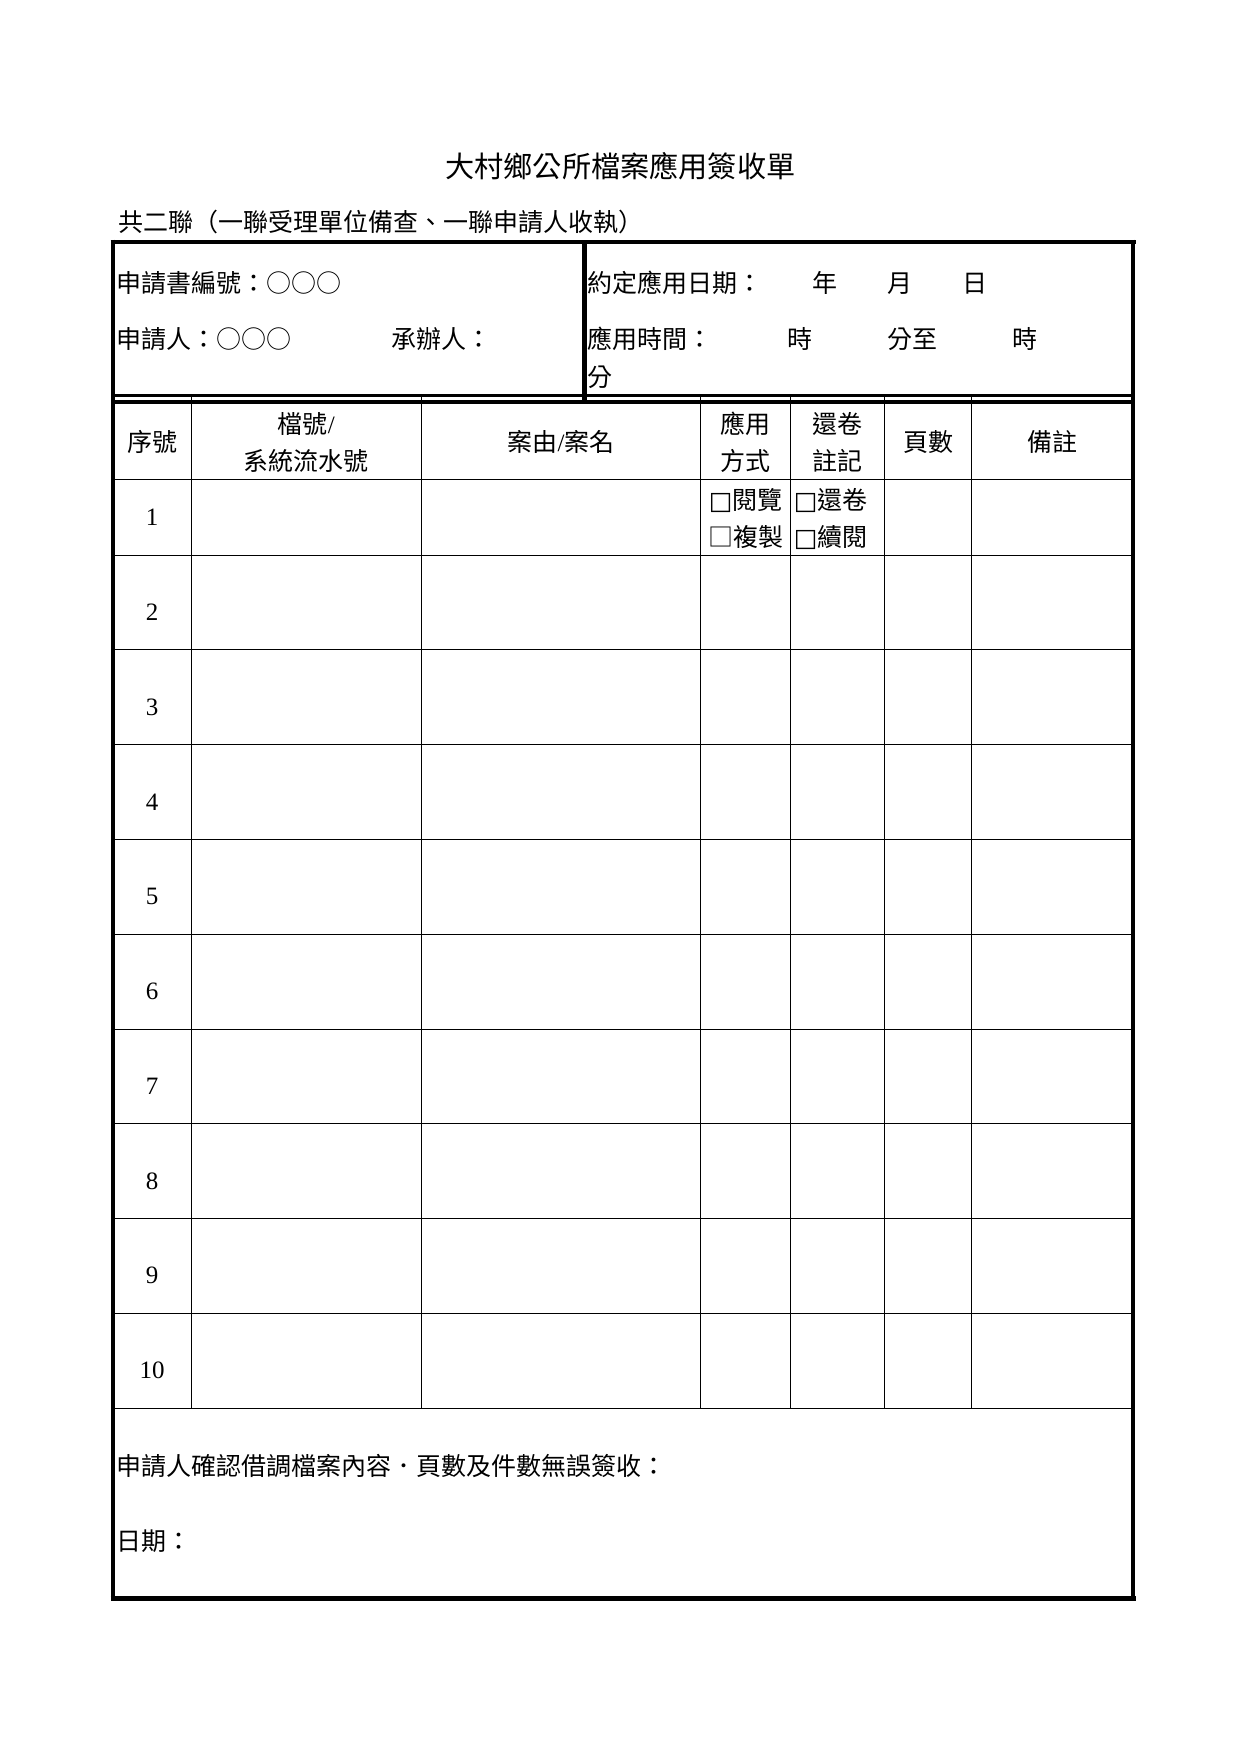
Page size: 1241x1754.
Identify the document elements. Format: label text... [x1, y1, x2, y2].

table_cell [422, 556, 700, 649]
table_cell [192, 650, 421, 744]
table_cell [791, 1219, 884, 1313]
table_cell [791, 1124, 884, 1218]
table_cell 8 [115, 1124, 191, 1218]
table_cell [972, 935, 1131, 1028]
table_cell [192, 556, 421, 649]
table_cell 檔號/ 系統流水號 [192, 404, 421, 478]
table_cell [972, 1219, 1131, 1313]
table_cell [885, 1314, 971, 1408]
table_cell 案由/案名 [422, 404, 700, 478]
table_cell [701, 1219, 790, 1313]
table_cell [701, 935, 790, 1028]
table_cell [885, 1219, 971, 1313]
table_cell [422, 480, 700, 554]
table_cell [791, 1030, 884, 1123]
table_cell [791, 745, 884, 839]
table_cell [885, 935, 971, 1028]
table_cell [192, 1030, 421, 1123]
table_cell [972, 480, 1131, 554]
table_cell 應用 方式 [701, 404, 790, 478]
text 共二聯（一聯受理單位備查、一聯申請人收執） [118, 202, 1122, 239]
table_cell 頁數 [885, 404, 971, 478]
table_cell [192, 1219, 421, 1313]
table_cell 1 [115, 480, 191, 554]
table_cell [422, 1219, 700, 1313]
table_cell [422, 1314, 700, 1408]
table_cell [972, 745, 1131, 839]
table_cell [972, 1030, 1131, 1123]
table_cell [422, 840, 700, 934]
table_cell [701, 1314, 790, 1408]
table_cell 7 [115, 1030, 191, 1123]
table_cell [791, 935, 884, 1028]
table_cell [972, 840, 1131, 934]
table_cell [791, 1314, 884, 1408]
table_cell 6 [115, 935, 191, 1028]
table_cell [701, 840, 790, 934]
table_cell [972, 650, 1131, 744]
table_cell [701, 1124, 790, 1218]
table_cell [192, 840, 421, 934]
table_cell [701, 1030, 790, 1123]
table_cell [885, 840, 971, 934]
table_cell [422, 650, 700, 744]
table_cell [422, 745, 700, 839]
table_cell □閱覽□複製 [701, 480, 790, 554]
table_cell [972, 1314, 1131, 1408]
table_cell [885, 650, 971, 744]
table_cell [192, 480, 421, 554]
table_cell 3 [115, 650, 191, 744]
table_cell 2 [115, 556, 191, 649]
table_header 申請書編號：○○○ 申請人：○○○ 承辦人： [115, 244, 582, 394]
table_cell [791, 556, 884, 649]
table_cell [791, 840, 884, 934]
table_cell [192, 935, 421, 1028]
table_cell [972, 1124, 1131, 1218]
table_cell [422, 1030, 700, 1123]
table_cell [192, 745, 421, 839]
table_cell [422, 1124, 700, 1218]
table_cell [192, 1314, 421, 1408]
table_cell [885, 1030, 971, 1123]
table_cell [192, 1124, 421, 1218]
table_cell 申請人確認借調檔案內容．頁數及件數無誤簽收： 日期： [115, 1409, 1131, 1596]
table_cell [701, 745, 790, 839]
table_cell 還卷 註記 [791, 404, 884, 478]
table_cell [422, 935, 700, 1028]
table_cell [701, 556, 790, 649]
table_cell [972, 556, 1131, 649]
table_cell 備註 [972, 404, 1131, 478]
table_cell [885, 480, 971, 554]
table_cell [701, 650, 790, 744]
table_cell [791, 650, 884, 744]
table_header 約定應用日期： 年 月 日 應用時間： 時 分至 時 分 [587, 244, 1131, 394]
table_cell [885, 1124, 971, 1218]
table_cell □還卷 □續閱 [791, 480, 884, 554]
table_cell [885, 556, 971, 649]
text 大村鄉公所檔案應用簽收單 [118, 127, 1122, 202]
table_cell 9 [115, 1219, 191, 1313]
table_cell 4 [115, 745, 191, 839]
table_cell 序號 [115, 404, 191, 478]
table_cell [885, 745, 971, 839]
table_cell 10 [115, 1314, 191, 1408]
table_cell 5 [115, 840, 191, 934]
